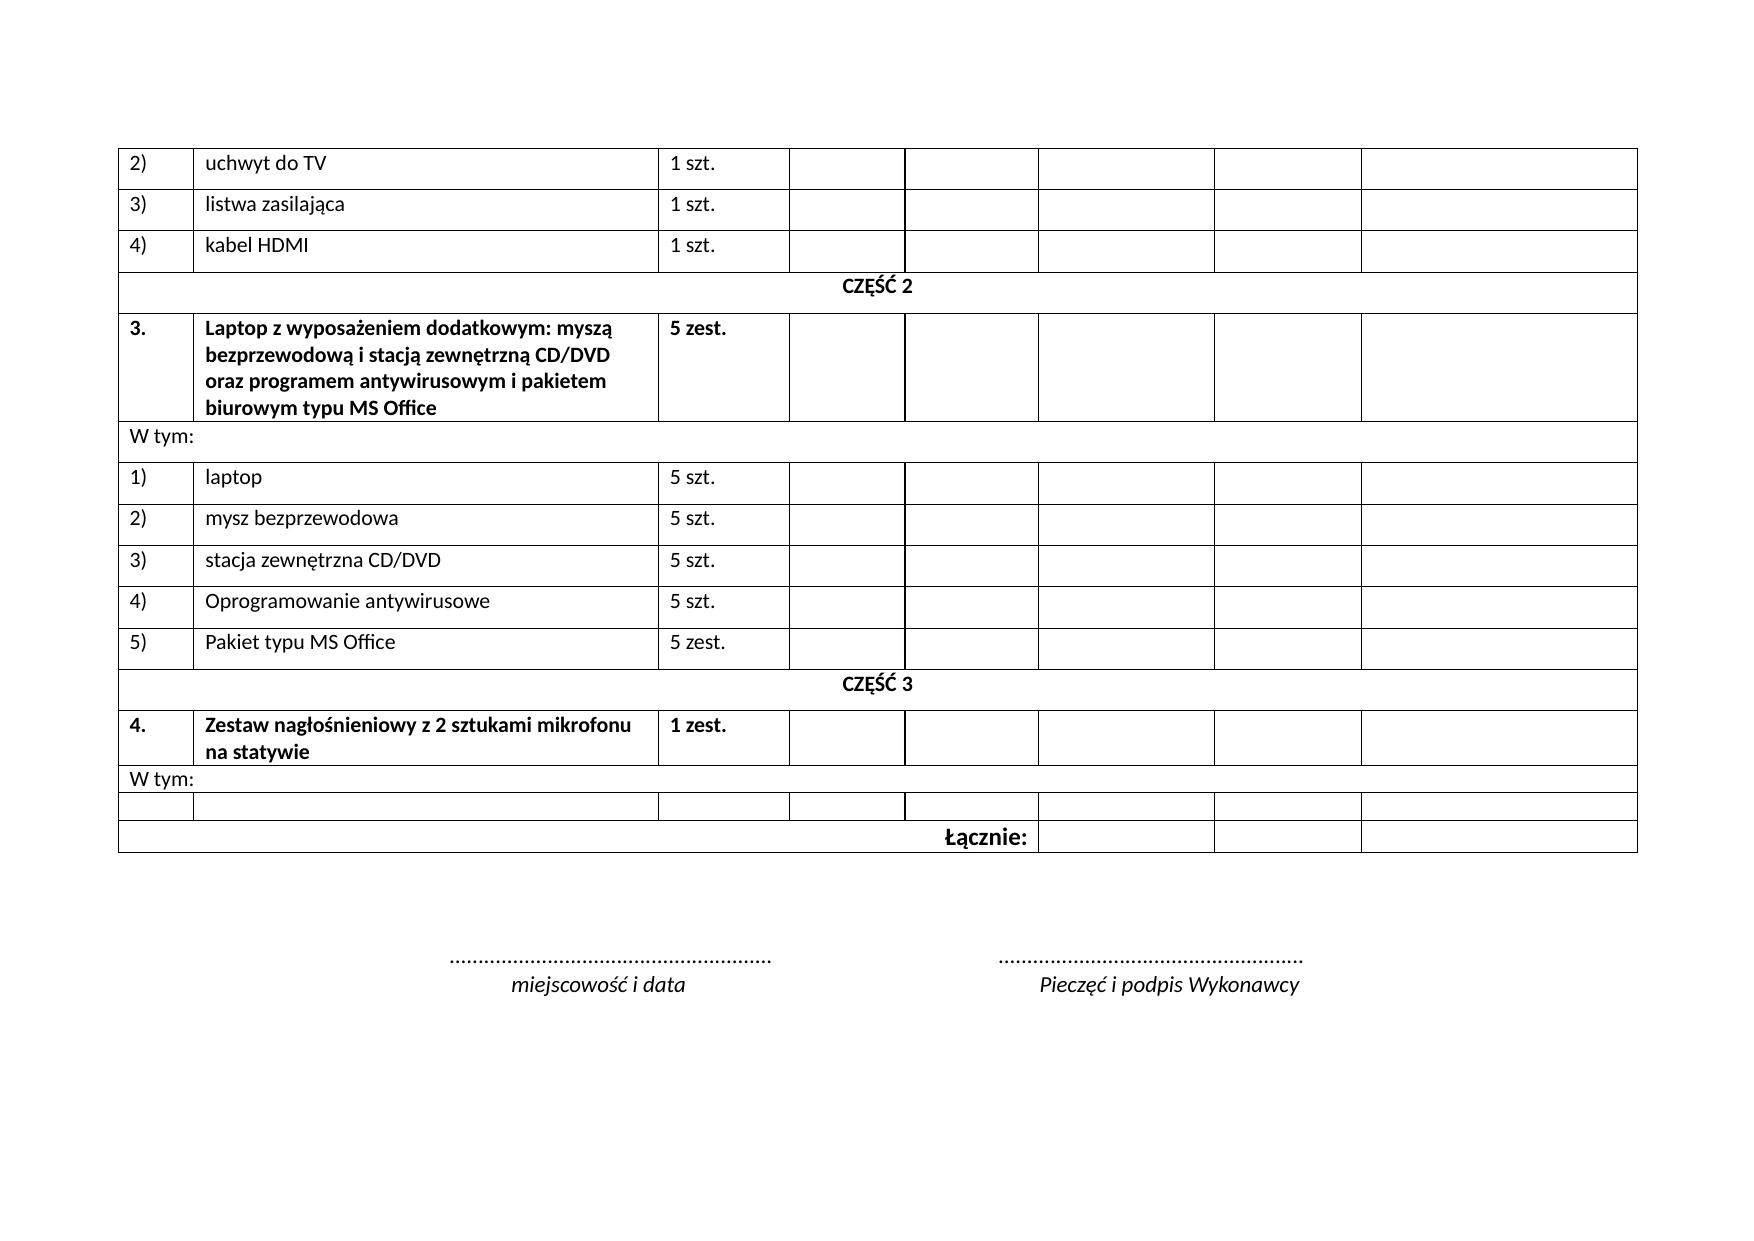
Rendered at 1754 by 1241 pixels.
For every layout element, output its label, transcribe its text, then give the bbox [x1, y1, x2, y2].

table_cell [790, 505, 904, 545]
table_cell uchwyt do TV [194, 149, 658, 189]
table_cell [119, 793, 193, 820]
table_cell 5 szt. [659, 587, 789, 627]
text ........................................................ ..................................................... [118, 942, 1636, 970]
table_cell [659, 793, 789, 820]
table_cell [1362, 821, 1637, 852]
table_cell CZĘŚĆ 2 [119, 273, 1637, 313]
table_cell [1039, 231, 1214, 272]
table_cell 5 zest. [659, 629, 789, 669]
table_cell 5) [119, 629, 193, 669]
table_cell [1039, 190, 1214, 230]
table_cell kabel HDMI [194, 231, 658, 272]
table_cell [1039, 793, 1214, 820]
table_cell Zestaw nagłośnieniowy z 2 sztukami mikrofonu na statywie [194, 711, 658, 764]
table_cell [1215, 587, 1361, 627]
table_cell [1039, 821, 1214, 852]
table_cell [790, 190, 904, 230]
table_cell [790, 463, 904, 503]
table_cell 1 szt. [659, 190, 789, 230]
table_cell [906, 314, 1038, 421]
table_cell 4) [119, 231, 193, 272]
table_cell [1215, 793, 1361, 820]
table_cell [790, 546, 904, 586]
table_cell 2) [119, 505, 193, 545]
table_cell [1362, 546, 1637, 586]
table_cell [790, 629, 904, 669]
table_cell [1215, 314, 1361, 421]
table_cell [790, 587, 904, 627]
table_cell 3) [119, 546, 193, 586]
table_cell Łącznie: [119, 821, 1038, 852]
table_cell [1215, 711, 1361, 764]
table_cell 4. [119, 711, 193, 764]
table_cell [790, 231, 904, 272]
table_cell [194, 793, 658, 820]
table_cell [790, 793, 904, 820]
table_cell [1362, 793, 1637, 820]
table_cell [1362, 231, 1637, 272]
table_cell [1215, 546, 1361, 586]
table_cell Pakiet typu MS Office [194, 629, 658, 669]
table_cell mysz bezprzewodowa [194, 505, 658, 545]
table_cell [1039, 149, 1214, 189]
table_cell [1362, 314, 1637, 421]
table_cell [1362, 149, 1637, 189]
table_cell W tym: [119, 422, 1637, 462]
table_cell [906, 231, 1038, 272]
table_cell Laptop z wyposażeniem dodatkowym: myszą bezprzewodową i stacją zewnętrzną CD/DVD oraz programem antywirusowym i pakietem biurowym typu MS Office [194, 314, 658, 421]
table_cell [1215, 821, 1361, 852]
table_cell [906, 629, 1038, 669]
table_cell [906, 149, 1038, 189]
table_cell 4) [119, 587, 193, 627]
table_cell 5 zest. [659, 314, 789, 421]
table_cell Oprogramowanie antywirusowe [194, 587, 658, 627]
table_cell 5 szt. [659, 546, 789, 586]
table_cell [1215, 149, 1361, 189]
table_cell [906, 463, 1038, 503]
table_cell [1215, 463, 1361, 503]
table_cell [1215, 231, 1361, 272]
table_cell laptop [194, 463, 658, 503]
table_cell stacja zewnętrzna CD/DVD [194, 546, 658, 586]
table_cell 3. [119, 314, 193, 421]
table_cell [906, 505, 1038, 545]
table_cell [1215, 629, 1361, 669]
table_cell [1362, 505, 1637, 545]
table_cell W tym: [119, 766, 1637, 792]
table_cell 2) [119, 149, 193, 189]
table_cell [790, 711, 904, 764]
table_cell [1039, 587, 1214, 627]
table_cell 1 szt. [659, 231, 789, 272]
table_cell [1039, 711, 1214, 764]
table_cell [1362, 587, 1637, 627]
table_cell listwa zasilająca [194, 190, 658, 230]
table_cell [1362, 711, 1637, 764]
table_cell 3) [119, 190, 193, 230]
table_cell [906, 546, 1038, 586]
table_cell [906, 793, 1038, 820]
table_cell [1039, 314, 1214, 421]
table_cell CZĘŚĆ 3 [119, 670, 1637, 710]
text miejscowość i data Pieczęć i podpis Wykonawcy [118, 970, 1636, 998]
table_cell [790, 314, 904, 421]
table_cell [906, 190, 1038, 230]
table_cell [1039, 629, 1214, 669]
table_cell 1) [119, 463, 193, 503]
table_cell [906, 587, 1038, 627]
table_cell [1215, 190, 1361, 230]
table_cell [906, 711, 1038, 764]
table_cell 1 zest. [659, 711, 789, 764]
table_cell [1362, 190, 1637, 230]
table_cell 1 szt. [659, 149, 789, 189]
table_cell [1039, 463, 1214, 503]
table_cell [1362, 629, 1637, 669]
table_cell [1039, 505, 1214, 545]
table_cell [1039, 546, 1214, 586]
table_cell 5 szt. [659, 505, 789, 545]
table_cell [790, 149, 904, 189]
table_cell [1362, 463, 1637, 503]
table_cell [1215, 505, 1361, 545]
table_cell 5 szt. [659, 463, 789, 503]
